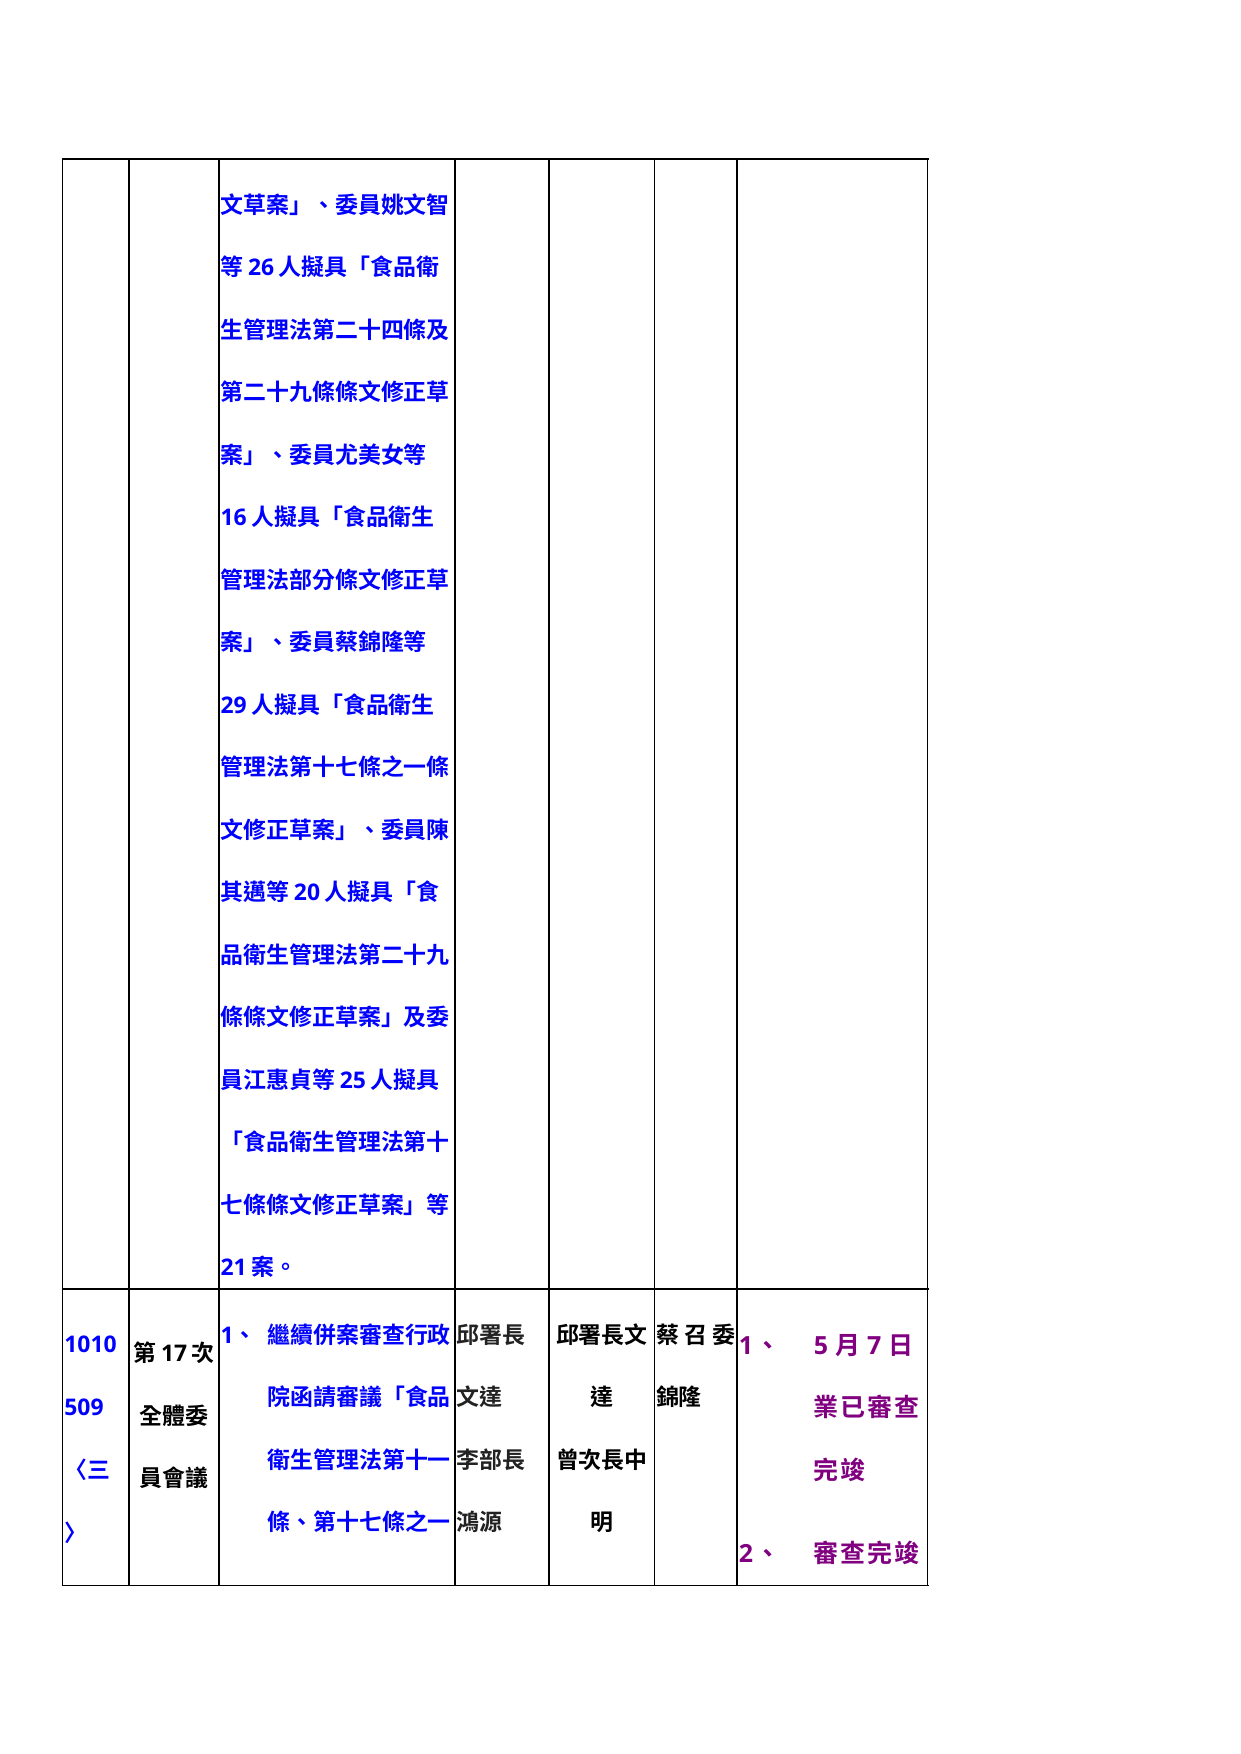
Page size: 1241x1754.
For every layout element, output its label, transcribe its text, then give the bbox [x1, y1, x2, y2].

table_cell 第17次全體委員會議 [130, 1290, 218, 1585]
table_cell 蔡召委錦隆 [655, 1290, 736, 1585]
table_cell [130, 160, 218, 1288]
table_cell 1010509〈三〉 [63, 1290, 128, 1585]
table_cell 繼續併案審查行政院函請審議「食品衛生管理法第十一條、第十七條之一 [220, 1290, 454, 1585]
table_cell [456, 160, 548, 1288]
table_cell 邱署長文達 曾次長中明 [550, 1290, 654, 1585]
table_cell [738, 160, 927, 1288]
table_cell 邱署長文達 李部長鴻源 [456, 1290, 548, 1585]
table_cell 文草案」、委員姚文智等26人擬具「食品衛生管理法第二十四條及第二十九條條文修正草案」、委員尤美女等16人擬具「食品衛生管理法部分條文修正草案」、委員蔡錦隆等29人擬具「食品衛生管理法第十七條之一條文修正草案」、委員陳其邁等20人擬具「食品衛生管理法第二十九條條文修正草案」及委員江惠貞等25人擬具「食品衛生管理法第十七條條文修正草案」等21案。 [220, 160, 454, 1288]
table_cell [655, 160, 736, 1288]
table_cell [550, 160, 654, 1288]
table_cell [63, 160, 128, 1288]
table_cell 5月7日業已審查完竣 審查完竣 報告完竣 [738, 1290, 927, 1585]
